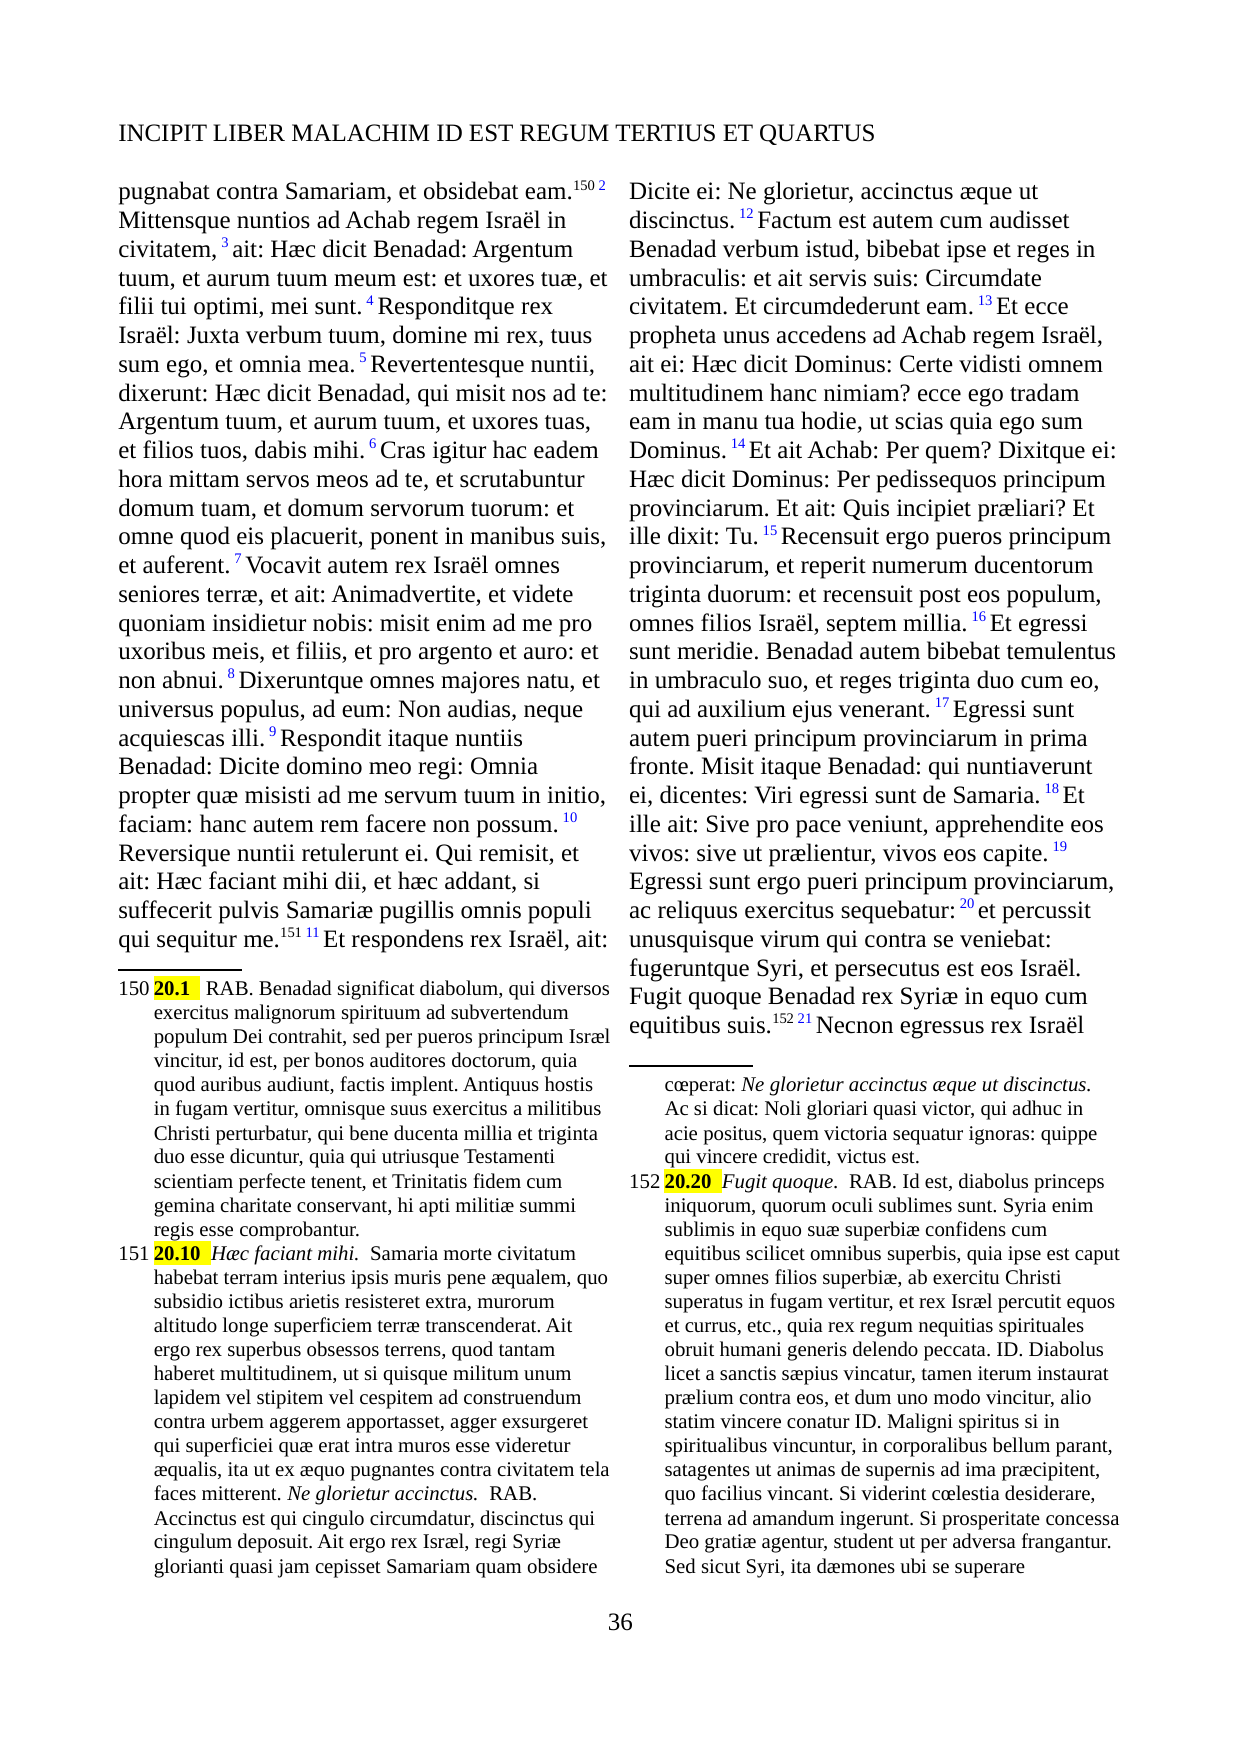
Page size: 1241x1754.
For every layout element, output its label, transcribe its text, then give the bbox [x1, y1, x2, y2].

text 20.1 RAB. Benadad significat diabolum, qui diversos exercitus malignorum spirituum ad subvertendum populum Dei contrahit, sed per pueros principum Isræl vincitur, id est, per bonos auditores doctorum, quia quod auribus audiunt, factis implent. Antiquus hostis in fugam vertitur, omnisque suus exercitus a militibus Christi perturbatur, qui bene ducenta millia et triginta duo esse dicuntur, quia qui utriusque Testamenti scientiam perfecte tenent, et Trinitatis fidem cum gemina charitate conservant, hi apti militiæ summi regis esse comprobantur. [118, 976, 611, 1241]
text pugnabat contra Samariam, et obsidebat eam. 2 Mittensque nuntios ad Achab regem Israël in civitatem, 3 ait: Hæc dicit Benadad: Argentum tuum, et aurum tuum meum est: et uxores tuæ, et filii tui optimi, mei sunt. 4 Responditque rex Israël: Juxta verbum tuum, domine mi rex, tuus sum ego, et omnia mea. 5 Revertentesque nuntii, dixerunt: Hæc dicit Benadad, qui misit nos ad te: Argentum tuum, et aurum tuum, et uxores tuas, et filios tuos, dabis mihi. 6 Cras igitur hac eadem hora mittam servos meos ad te, et scrutabuntur domum tuam, et domum servorum tuorum: et omne quod eis placuerit, ponent in manibus suis, et auferent. 7 Vocavit autem rex Israël omnes seniores terræ, et ait: Animadvertite, et videte quoniam insidietur nobis: misit enim ad me pro uxoribus meis, et filiis, et pro argento et auro: et non abnui. 8 Dixeruntque omnes majores natu, et universus populus, ad eum: Non audias, neque acquiescas illi. 9 Respondit itaque nuntiis Benadad: Dicite domino meo regi: Omnia propter quæ misisti ad me servum tuum in initio, faciam: hanc autem rem facere non possum. 10 Reversique nuntii retulerunt ei. Qui remisit, et ait: Hæc faciant mihi dii, et hæc addant, si suffecerit pulvis Samariæ pugillis omnis populi qui sequitur me. 11 Et respondens rex Israël, ait: [118, 176, 611, 953]
text 20.20 Fugit quoque. RAB. Id est, diabolus princeps iniquorum, quorum oculi sublimes sunt. Syria enim sublimis in equo suæ superbiæ confidens cum equitibus scilicet omnibus superbis, quia ipse est caput super omnes filios superbiæ, ab exercitu Christi superatus in fugam vertitur, et rex Isræl percutit equos et currus, etc., quia rex regum nequitias spirituales obruit humani generis delendo peccata. ID. Diabolus licet a sanctis sæpius vincatur, tamen iterum instaurat prælium contra eos, et dum uno modo vincitur, alio statim vincere conatur ID. Maligni spiritus si in spiritualibus vincuntur, in corporalibus bellum parant, satagentes ut animas de supernis ad ima præcipitent, quo facilius vincant. Si viderint cœlestia desiderare, terrena ad amandum ingerunt. Si prosperitate concessa Deo gratiæ agentur, student ut per adversa frangantur. Sed sicut Syri, ita dæmones ubi se superare [629, 1168, 1122, 1578]
text 20.10 Hæc faciant mihi. Samaria morte civitatum habebat terram interius ipsis muris pene æqualem, quo subsidio ictibus arietis resisteret extra, murorum altitudo longe superficiem terræ transcenderat. Ait ergo rex superbus obsessos terrens, quod tantam haberet multitudinem, ut si quisque militum unum lapidem vel stipitem vel cespitem ad construendum contra urbem aggerem apportasset, agger exsurgeret qui superficiei quæ erat intra muros esse videretur æqualis, ita ut ex æquo pugnantes contra civitatem tela faces mitterent. Ne glorietur accinctus. RAB. Accinctus est qui cingulo circumdatur, discinctus qui cingulum deposuit. Ait ergo rex Isræl, regi Syriæ glorianti quasi jam cepisset Samariam quam obsidere [118, 1241, 611, 1578]
text Dicite ei: Ne glorietur, accinctus æque ut discinctus. 12 Factum est autem cum audisset Benadad verbum istud, bibebat ipse et reges in umbraculis: et ait servis suis: Circumdate civitatem. Et circumdederunt eam. 13 Et ecce propheta unus accedens ad Achab regem Israël, ait ei: Hæc dicit Dominus: Certe vidisti omnem multitudinem hanc nimiam? ecce ego tradam eam in manu tua hodie, ut scias quia ego sum Dominus. 14 Et ait Achab: Per quem? Dixitque ei: Hæc dicit Dominus: Per pedissequos principum provinciarum. Et ait: Quis incipiet præliari? Et ille dixit: Tu. 15 Recensuit ergo pueros principum provinciarum, et reperit numerum ducentorum triginta duorum: et recensuit post eos populum, omnes filios Israël, septem millia. 16 Et egressi sunt meridie. Benadad autem bibebat temulentus in umbraculo suo, et reges triginta duo cum eo, qui ad auxilium ejus venerant. 17 Egressi sunt autem pueri principum provinciarum in prima fronte. Misit itaque Benadad: qui nuntiaverunt ei, dicentes: Viri egressi sunt de Samaria. 18 Et ille ait: Sive pro pace veniunt, apprehendite eos vivos: sive ut prælientur, vivos eos capite. 19 Egressi sunt ergo pueri principum provinciarum, ac reliquus exercitus sequebatur: 20 et percussit unusquisque virum qui contra se veniebat: fugeruntque Syri, et persecutus est eos Israël. Fugit quoque Benadad rex Syriæ in equo cum equitibus suis. 21 Necnon egressus rex Israël [629, 176, 1122, 1039]
text cœperat: Ne glorietur accinctus æque ut discinctus. Ac si dicat: Noli gloriari quasi victor, qui adhuc in acie positus, quem victoria sequatur ignoras: quippe qui vincere credidit, victus est. [629, 1072, 1122, 1168]
